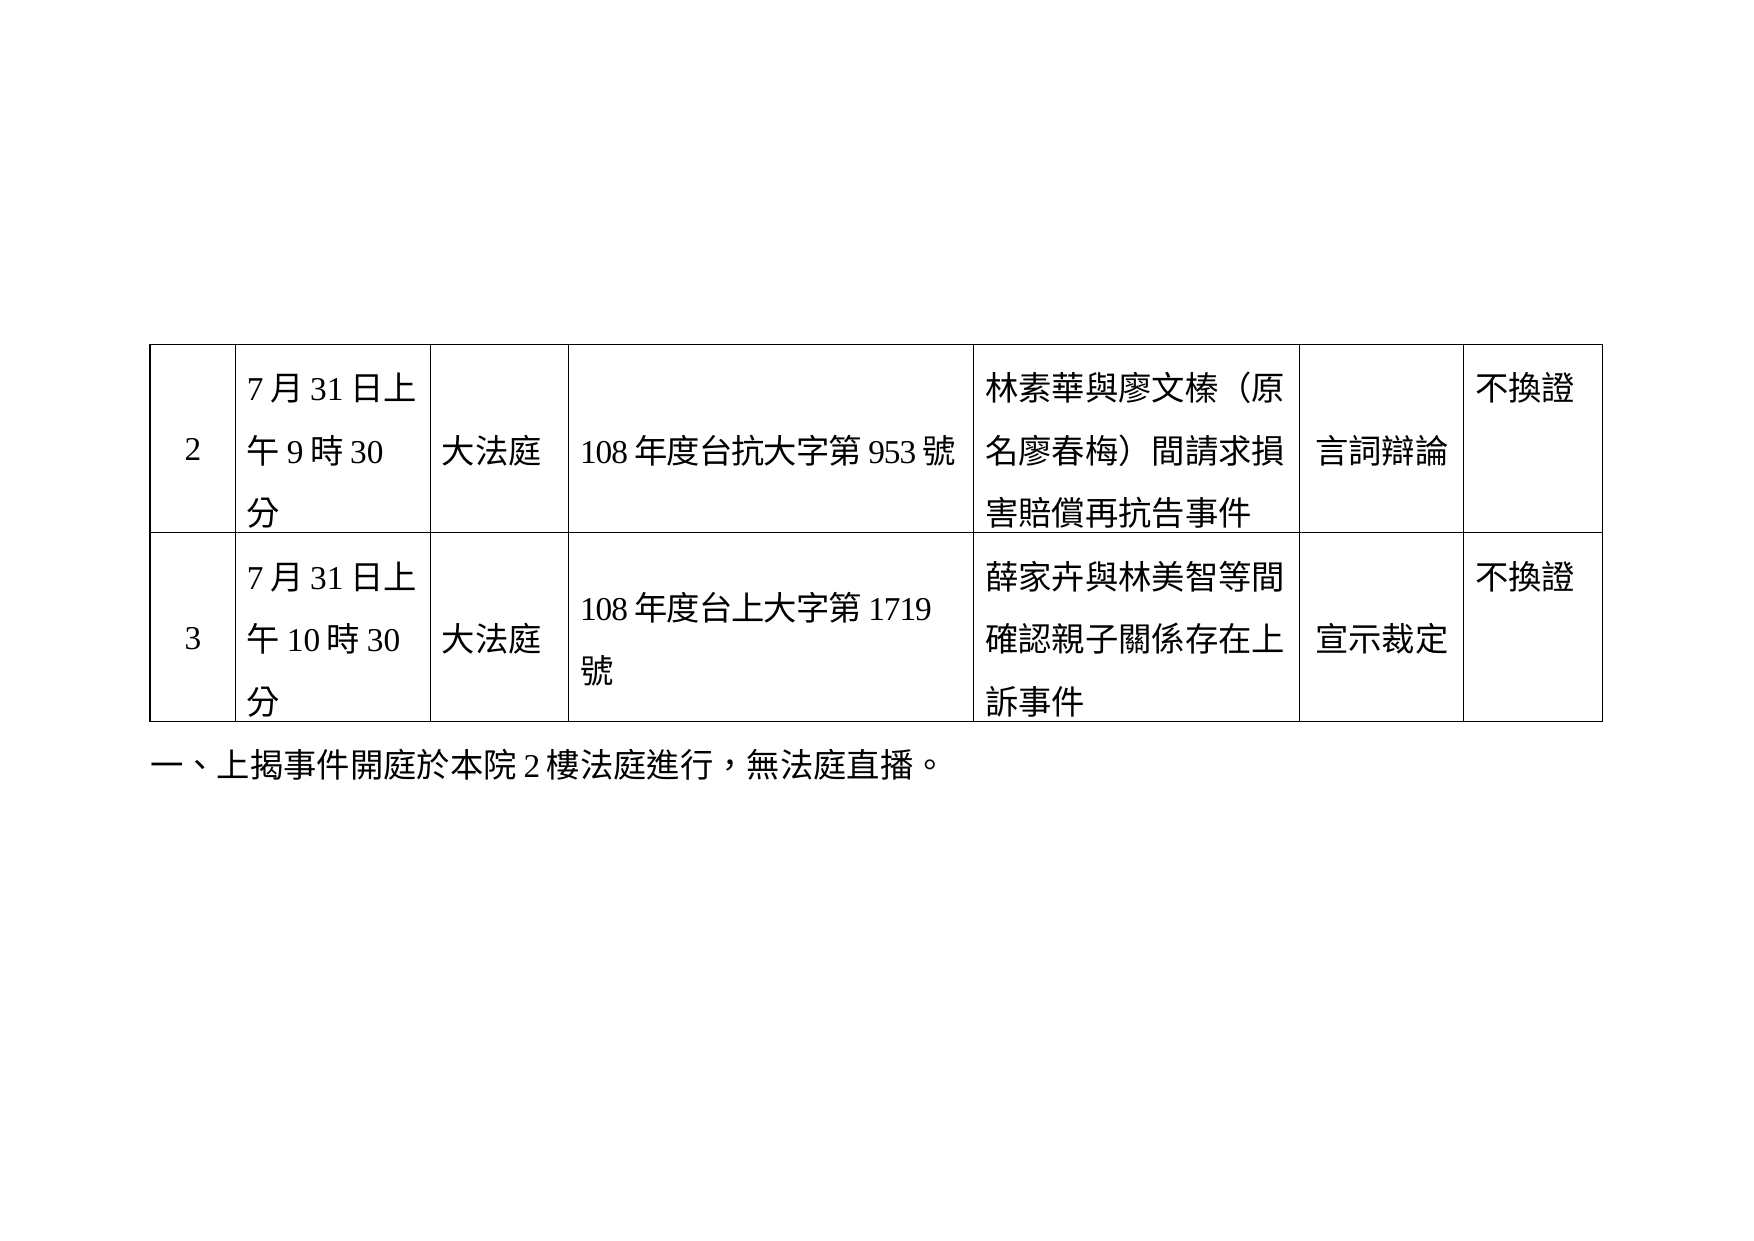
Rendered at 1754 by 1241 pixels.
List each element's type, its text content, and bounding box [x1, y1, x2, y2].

table_cell 108年度台上大字第1719號 [569, 533, 973, 721]
text 一、上揭事件開庭於本院2樓法庭進行，無法庭直播。 [150, 722, 1604, 784]
table_cell 大法庭 [431, 533, 568, 721]
table_cell 林素華與廖文榛（原名廖春梅）間請求損害賠償再抗告事件 [974, 345, 1299, 532]
table_cell 7月31日上午10時30分 [236, 533, 430, 721]
table_cell 2 [151, 345, 235, 532]
table_cell 大法庭 [431, 345, 568, 532]
table_cell 宣示裁定 [1300, 533, 1463, 721]
table_cell 言詞辯論 [1300, 345, 1463, 532]
table_cell 不換證 [1464, 533, 1602, 721]
table_cell 3 [151, 533, 235, 721]
table_cell 7月31日上午9時30分 [236, 345, 430, 532]
table_cell 不換證 [1464, 345, 1602, 532]
table_cell 108年度台抗大字第953號 [569, 345, 973, 532]
table_cell 薛家卉與林美智等間確認親子關係存在上訴事件 [974, 533, 1299, 721]
